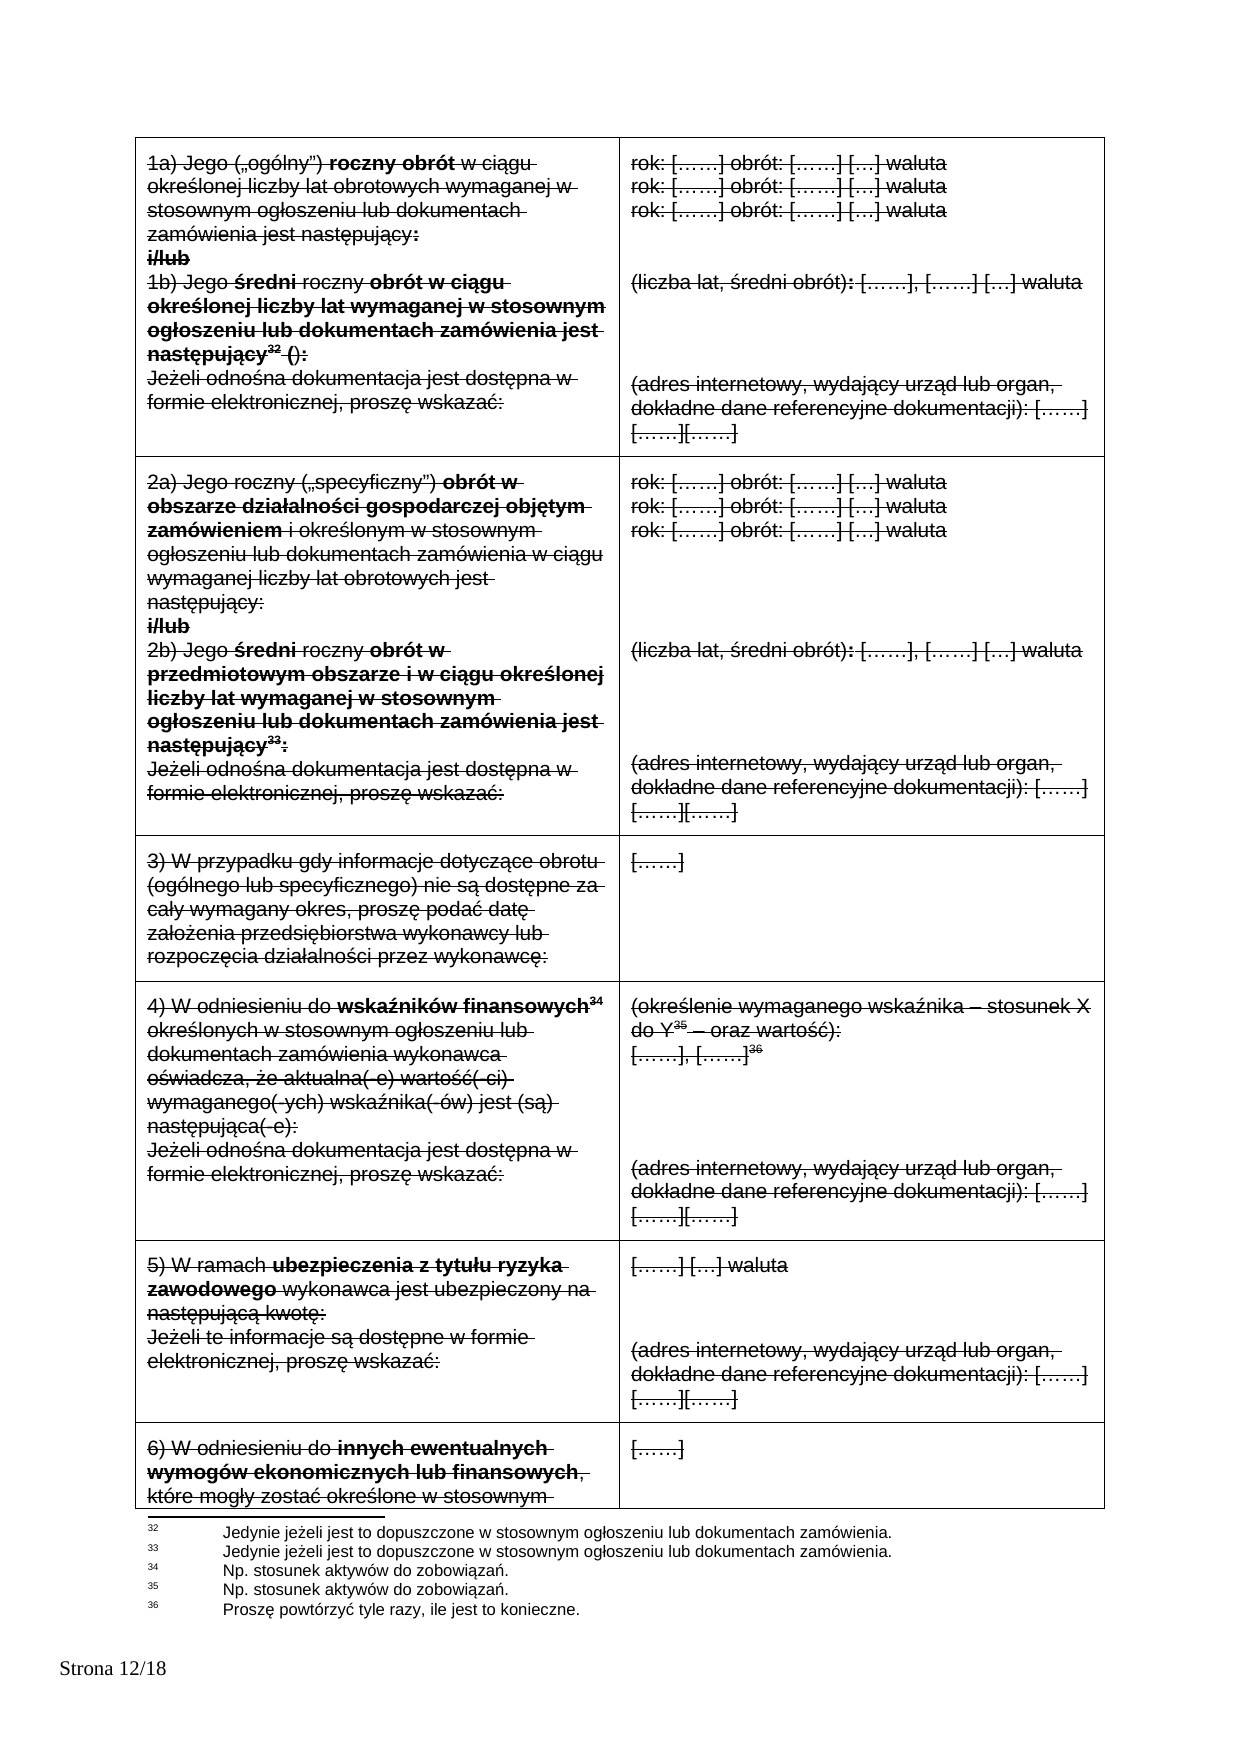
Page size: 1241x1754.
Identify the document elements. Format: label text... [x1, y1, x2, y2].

table_cell 1a) Jego („ogólny”) roczny obrót w ciągu określonej liczby lat obrotowych wymaganej w stosownym ogłoszeniu lub dokumentach zamówienia jest następujący: i/lub 1b) Jego średni roczny obrót w ciągu określonej liczby lat wymaganej w stosownym ogłoszeniu lub dokumentach zamówienia jest następujący (): Jeżeli odnośna dokumentacja jest dostępna w formie elektronicznej, proszę wskazać: [136, 138, 619, 456]
table_cell [……] [620, 1423, 1104, 1507]
table_cell 2a) Jego roczny („specyficzny”) obrót w obszarze działalności gospodarczej objętym zamówieniem i określonym w stosownym ogłoszeniu lub dokumentach zamówienia w ciągu wymaganej liczby lat obrotowych jest następujący: i/lub 2b) Jego średni roczny obrót w przedmiotowym obszarze i w ciągu określonej liczby lat wymaganej w stosownym ogłoszeniu lub dokumentach zamówienia jest następujący: Jeżeli odnośna dokumentacja jest dostępna w formie elektronicznej, proszę wskazać: [136, 457, 619, 835]
table_cell rok: [……] obrót: [……] […] waluta rok: [……] obrót: [……] […] waluta rok: [……] obrót: [……] […] waluta (liczba lat, średni obrót): [……], [……] […] waluta (adres internetowy, wydający urząd lub organ, dokładne dane referencyjne dokumentacji): [……][……][……] [620, 457, 1104, 835]
table_cell 5) W ramach ubezpieczenia z tytułu ryzyka zawodowego wykonawca jest ubezpieczony na następującą kwotę: Jeżeli te informacje są dostępne w formie elektronicznej, proszę wskazać: [136, 1241, 619, 1422]
table_cell 6) W odniesieniu do innych ewentualnych wymogów ekonomicznych lub finansowych, które mogły zostać określone w stosownym [136, 1423, 619, 1507]
table_cell 3) W przypadku gdy informacje dotyczące obrotu (ogólnego lub specyficznego) nie są dostępne za cały wymagany okres, proszę podać datę założenia przedsiębiorstwa wykonawcy lub rozpoczęcia działalności przez wykonawcę: [136, 836, 619, 981]
table_cell [……] [620, 836, 1104, 981]
table_cell rok: [……] obrót: [……] […] waluta rok: [……] obrót: [……] […] waluta rok: [……] obrót: [……] […] waluta (liczba lat, średni obrót): [……], [……] […] waluta (adres internetowy, wydający urząd lub organ, dokładne dane referencyjne dokumentacji): [……][……][……] [620, 138, 1104, 456]
table_cell [……] […] waluta (adres internetowy, wydający urząd lub organ, dokładne dane referencyjne dokumentacji): [……][……][……] [620, 1241, 1104, 1422]
table_cell (określenie wymaganego wskaźnika – stosunek X do Y – oraz wartość): [……], [……] (adres internetowy, wydający urząd lub organ, dokładne dane referencyjne dokumentacji): [……][……][……] [620, 982, 1104, 1240]
table_cell 4) W odniesieniu do wskaźników finansowych określonych w stosownym ogłoszeniu lub dokumentach zamówienia wykonawca oświadcza, że aktualna(-e) wartość(-ci) wymaganego(-ych) wskaźnika(-ów) jest (są) następująca(-e): Jeżeli odnośna dokumentacja jest dostępna w formie elektronicznej, proszę wskazać: [136, 982, 619, 1240]
